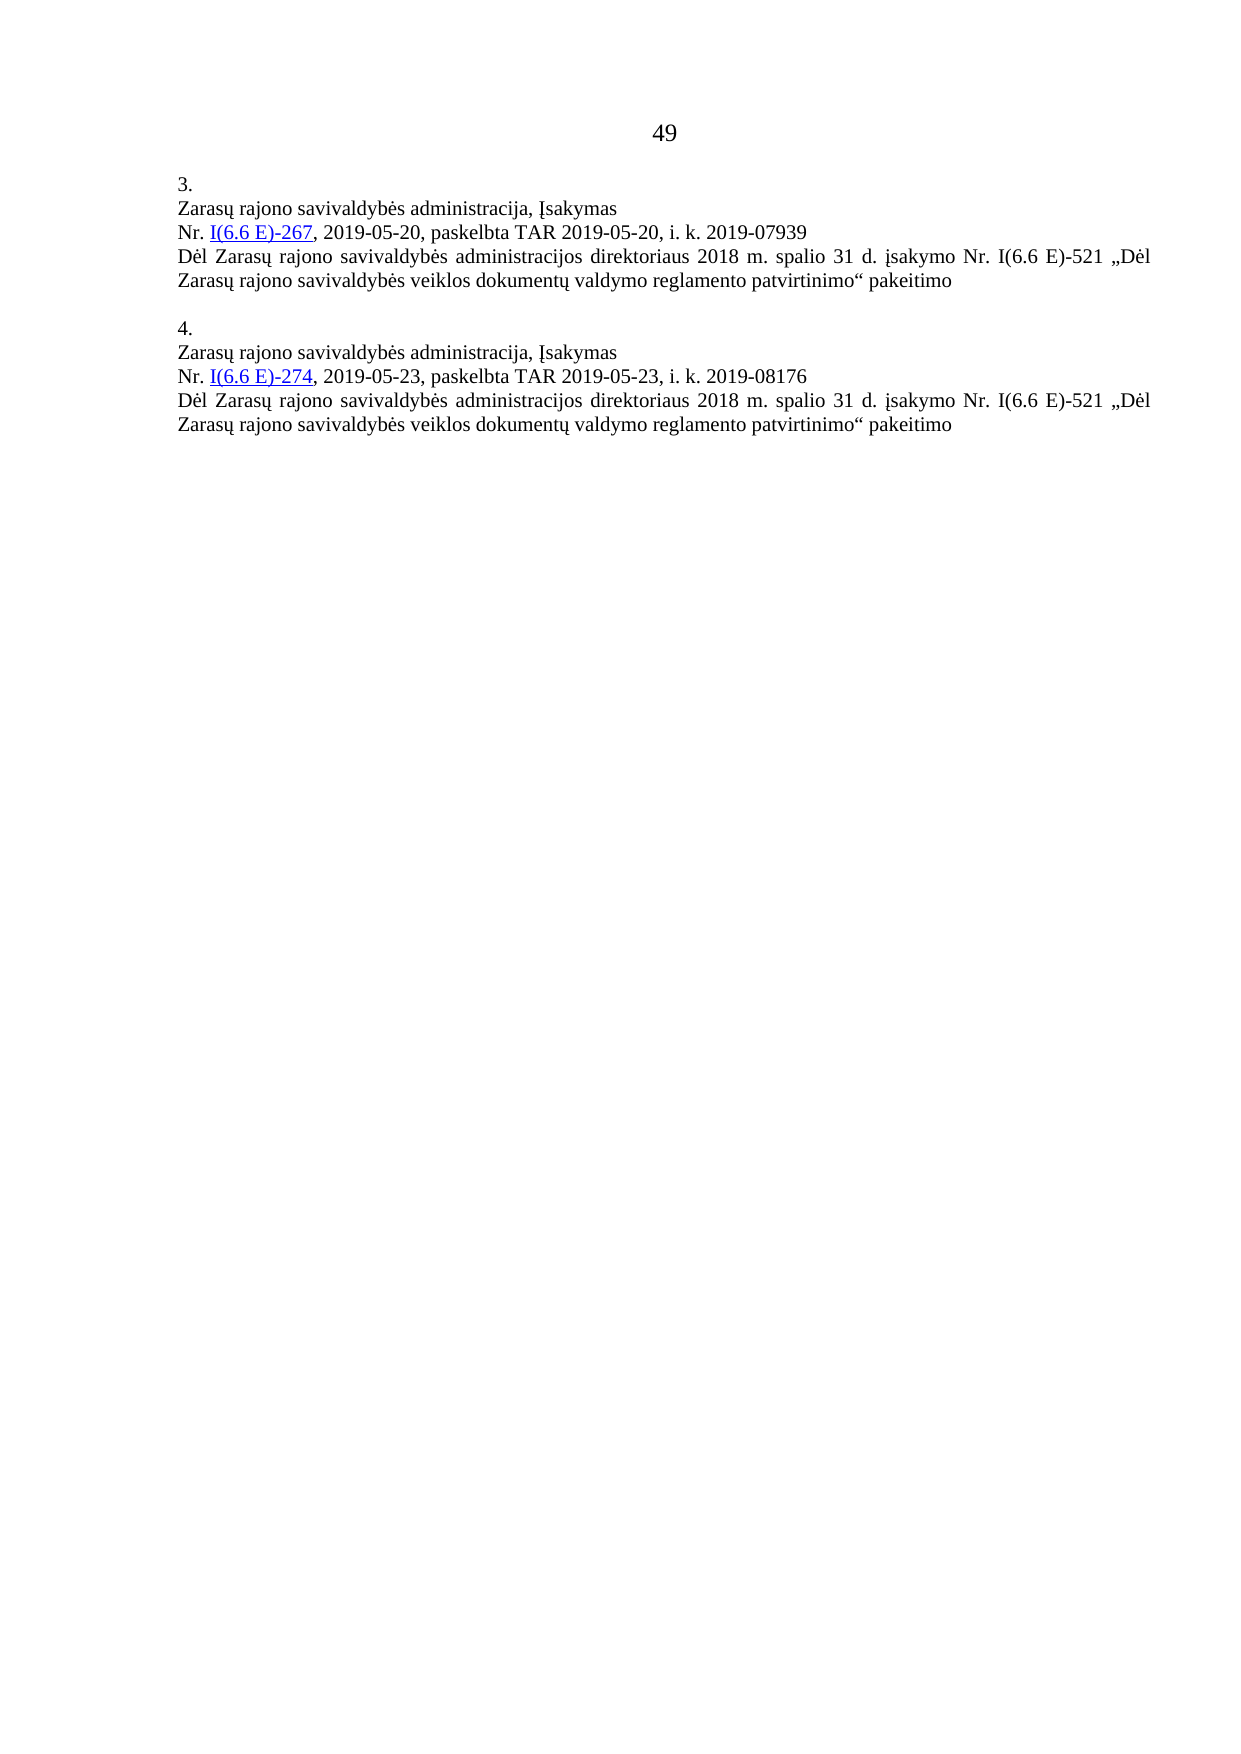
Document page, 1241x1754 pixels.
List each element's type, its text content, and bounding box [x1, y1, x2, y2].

text 4. [177, 316, 1152, 340]
text 3. [177, 172, 1152, 196]
text Nr. I(6.6 E)-267, 2019-05-20, paskelbta TAR 2019-05-20, i. k. 2019-07939 [177, 220, 1152, 244]
text Zarasų rajono savivaldybės administracija, Įsakymas [177, 196, 1152, 220]
text Dėl Zarasų rajono savivaldybės administracijos direktoriaus 2018 m. spalio 31 d. įsakymo Nr. I(6.6 E)-521 „Dėl Zarasų rajono savivaldybės veiklos dokumentų valdymo reglamento patvirtinimo“ pakeitimo [177, 388, 1152, 436]
text Zarasų rajono savivaldybės administracija, Įsakymas [177, 340, 1152, 364]
text Nr. I(6.6 E)-274, 2019-05-23, paskelbta TAR 2019-05-23, i. k. 2019-08176 [177, 364, 1152, 388]
text Dėl Zarasų rajono savivaldybės administracijos direktoriaus 2018 m. spalio 31 d. įsakymo Nr. I(6.6 E)-521 „Dėl Zarasų rajono savivaldybės veiklos dokumentų valdymo reglamento patvirtinimo“ pakeitimo [177, 244, 1152, 292]
